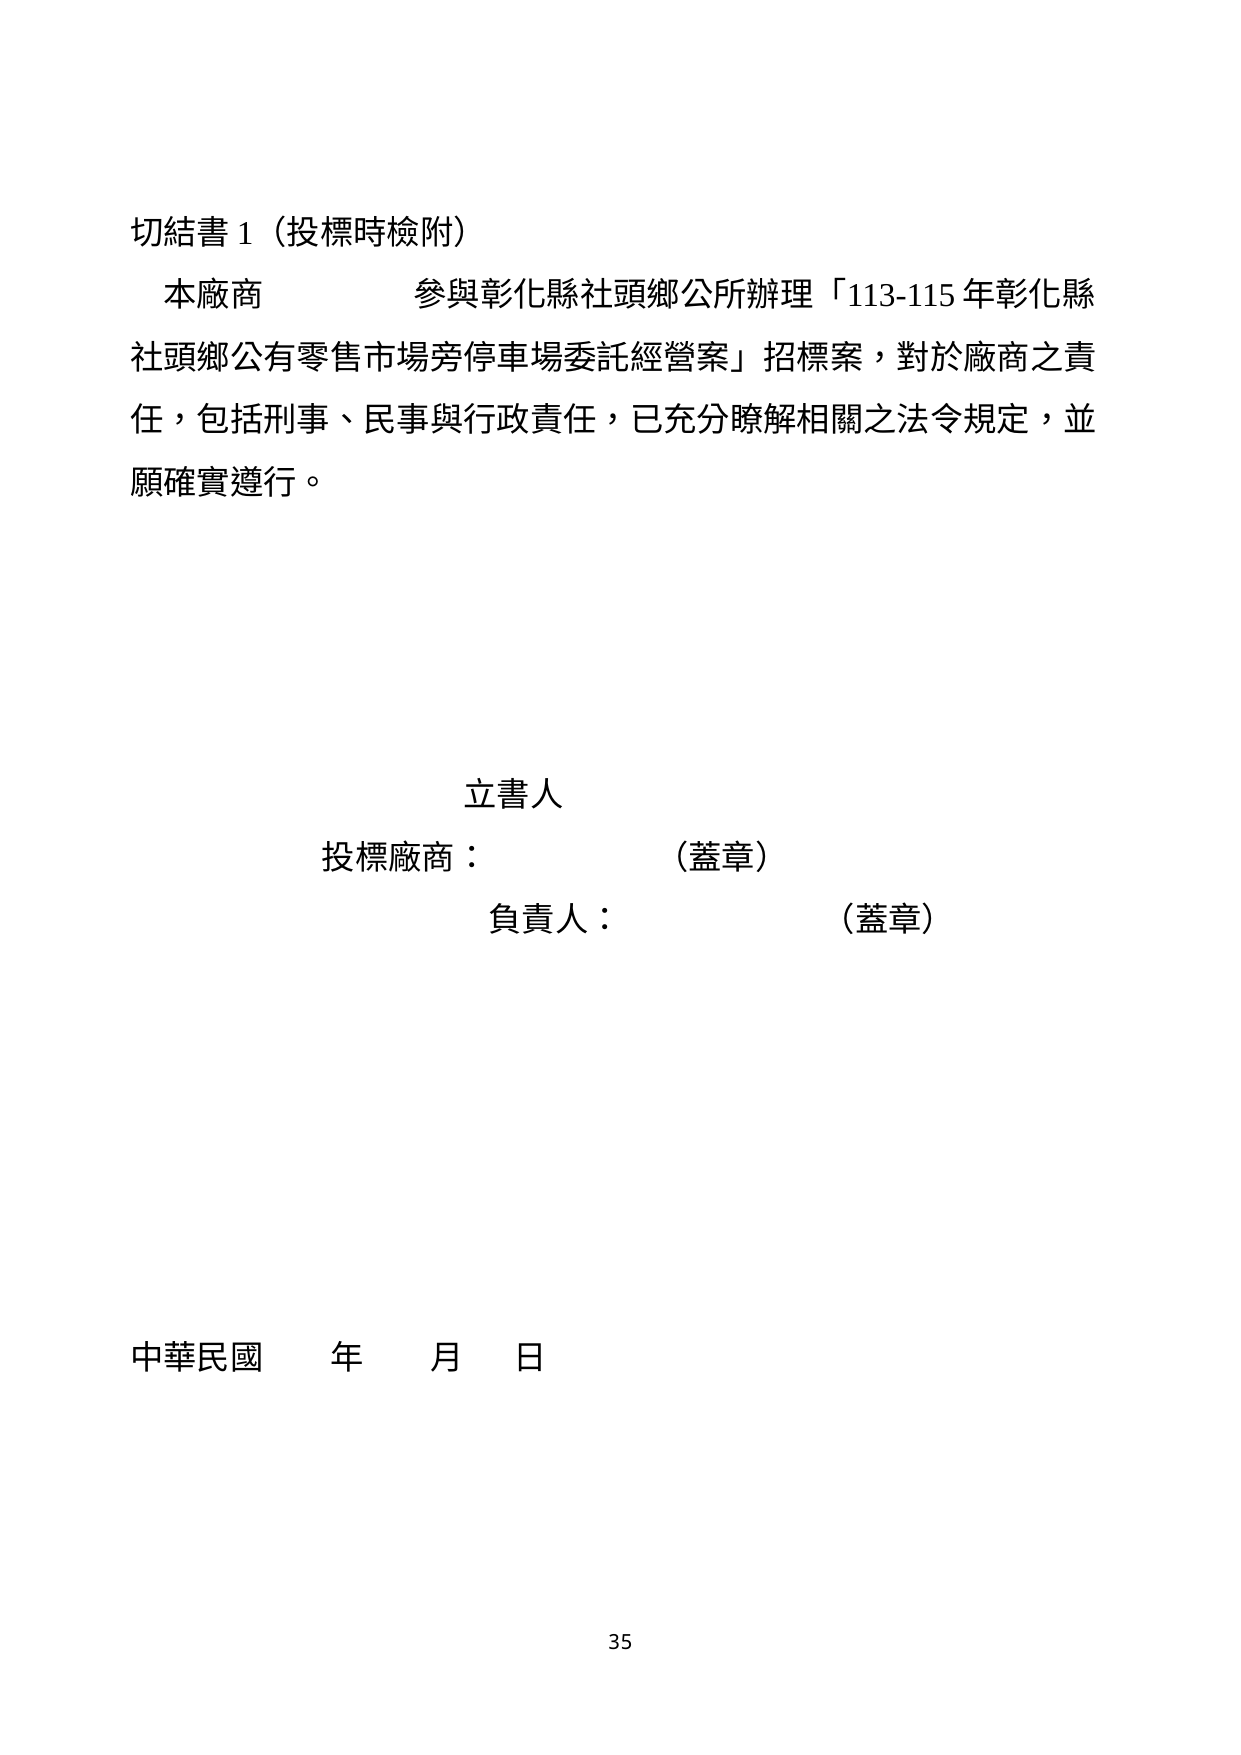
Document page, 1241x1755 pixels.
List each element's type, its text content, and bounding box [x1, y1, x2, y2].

text 中華民國 年 月 日 [130, 1313, 1110, 1375]
text 立書人 [230, 750, 1110, 813]
text 本廠商 參與彰化縣社頭鄉公所辦理「113-115年彰化縣社頭鄉公有零售市場旁停車場委託經營案」招標案，對於廠商之責任，包括刑事、民事與行政責任，已充分瞭解相關之法令規定，並願確實遵行。 [130, 250, 1110, 500]
text 投標廠商： （蓋章） [130, 813, 1110, 875]
text 負責人： （蓋章） [130, 875, 1110, 938]
text 切結書1（投標時檢附） [130, 188, 1110, 250]
